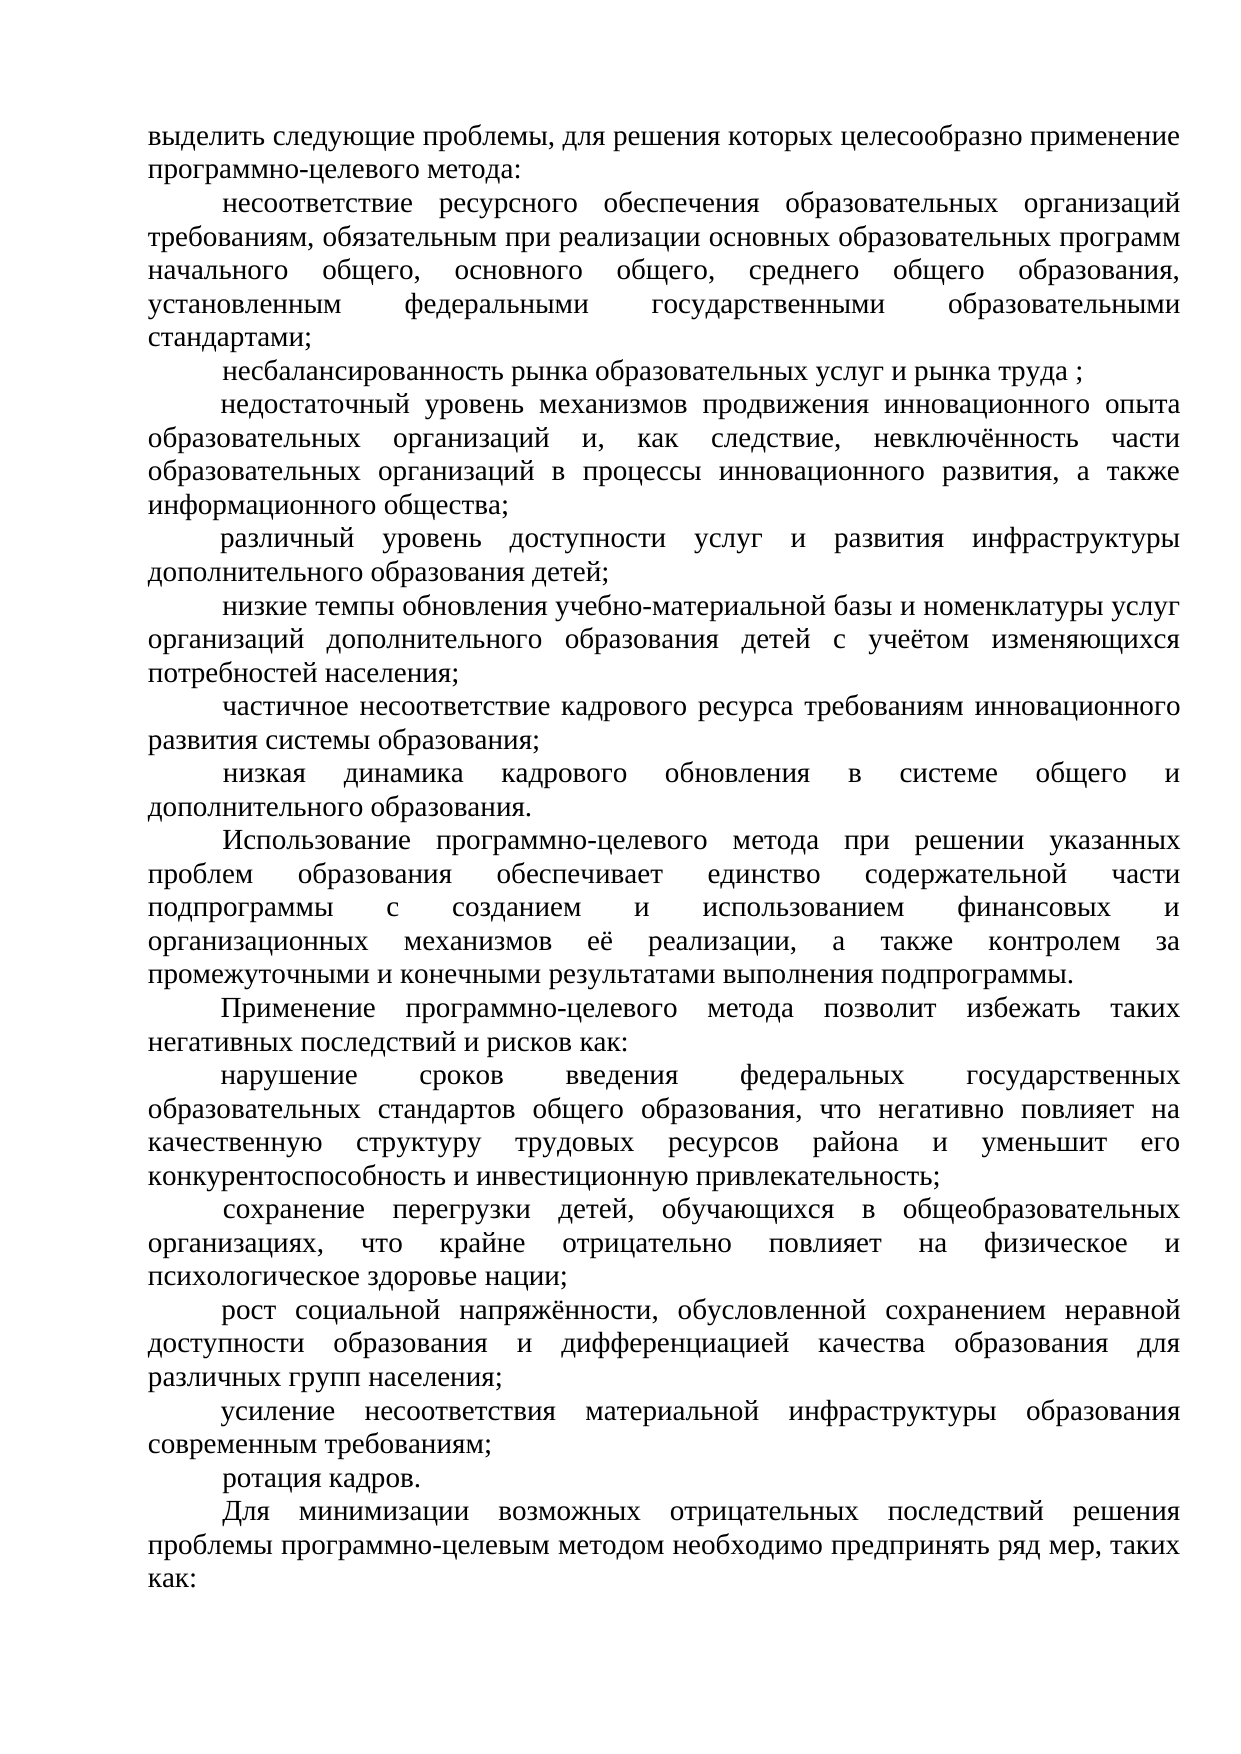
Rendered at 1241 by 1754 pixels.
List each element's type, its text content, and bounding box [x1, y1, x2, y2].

text несоответствие ресурсного обеспечения образовательных организаций требованиям, обязательным при реализации основных образовательных программ начального общего, основного общего, среднего общего образования, установленным федеральными государственными образовательными стандартами; [148, 185, 1181, 353]
text Использование программно-целевого метода при решении указанных проблем образования обеспечивает единство содержательной части подпрограммы с созданием и использованием финансовых и организационных механизмов её реализации, а также контролем за промежуточными и конечными результатами выполнения подпрограммы. [148, 822, 1181, 990]
text низкие темпы обновления учебно-материальной базы и номенклатуры услуг организаций дополнительного образования детей с учеётом изменяющихся потребностей населения; [148, 588, 1181, 688]
text низкая динамика кадрового обновления в системе общего и дополнительного образования. [148, 755, 1181, 822]
text частичное несоответствие кадрового ресурса требованиям инновационного развития системы образования; [148, 688, 1181, 755]
text ротация кадров. [222, 1460, 1181, 1493]
text нарушение сроков введения федеральных государственных образовательных стандартов общего образования, что негативно повлияет на качественную структуру трудовых ресурсов района и уменьшит его конкурентоспособность и инвестиционную привлекательность; [148, 1057, 1181, 1191]
text сохранение перегрузки детей, обучающихся в общеобразовательных организациях, что крайне отрицательно повлияет на физическое и психологическое здоровье нации; [148, 1191, 1181, 1292]
text различный уровень доступности услуг и развития инфраструктуры дополнительного образования детей; [148, 521, 1181, 588]
text Для минимизации возможных отрицательных последствий решения проблемы программно-целевым методом необходимо предпринять ряд мер, таких как: [148, 1493, 1181, 1594]
text несбалансированность рынка образовательных услуг и рынка труда ; [148, 353, 1181, 386]
text недостаточный уровень механизмов продвижения инновационного опыта образовательных организаций и, как следствие, невключённость части образовательных организаций в процессы инновационного развития, а также информационного общества; [148, 386, 1181, 521]
text рост социальной напряжённости, обусловленной сохранением неравной доступности образования и дифференциацией качества образования для различных групп населения; [148, 1292, 1181, 1393]
text выделить следующие проблемы, для решения которых целесообразно применение программно-целевого метода: [148, 118, 1181, 185]
text усиление несоответствия материальной инфраструктуры образования современным требованиям; [148, 1393, 1181, 1460]
text Применение программно-целевого метода позволит избежать таких негативных последствий и рисков как: [148, 990, 1181, 1057]
